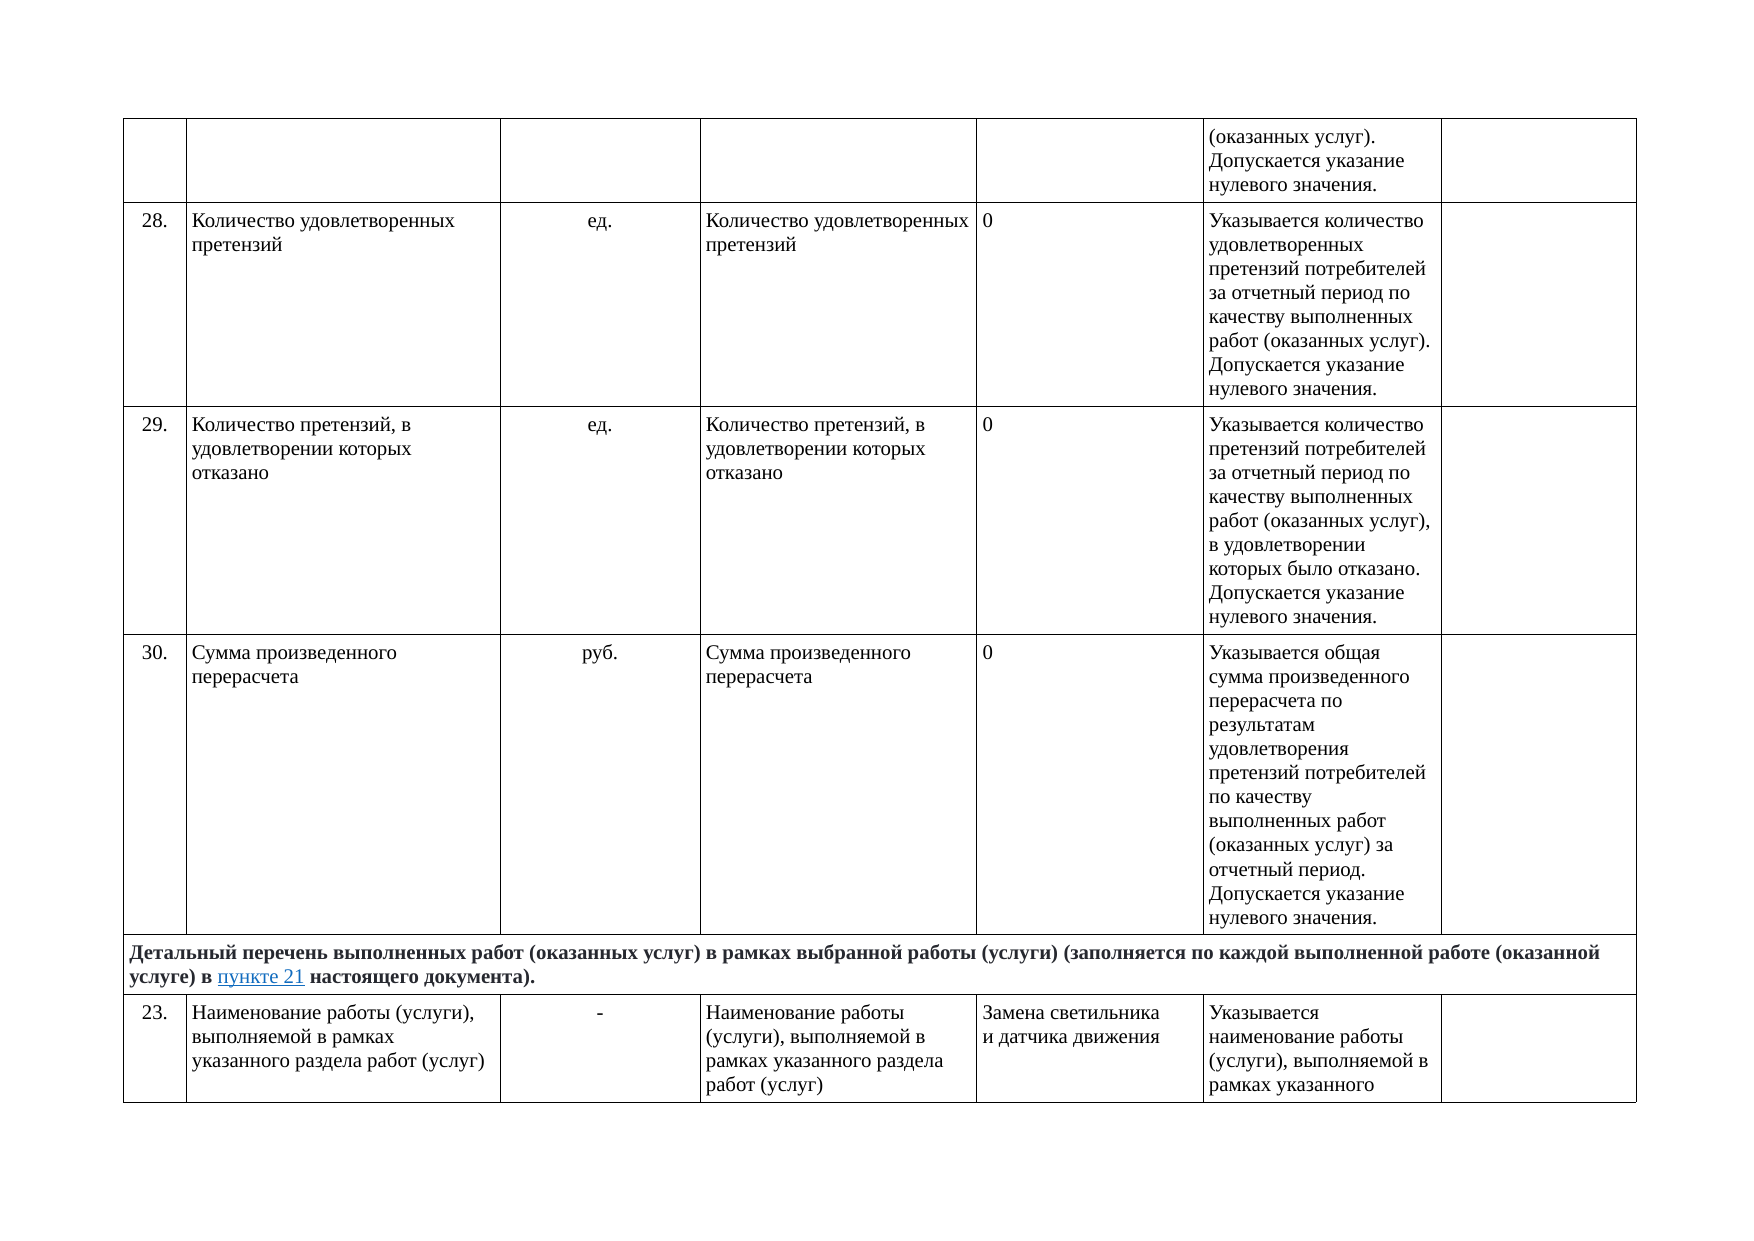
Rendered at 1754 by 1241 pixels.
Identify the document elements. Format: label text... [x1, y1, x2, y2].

table_cell 29. [124, 407, 186, 634]
table_cell руб. [501, 635, 700, 934]
table_cell 28. [124, 203, 186, 406]
table_cell [701, 119, 976, 202]
table_cell Сумма произведенного перерасчета [187, 635, 500, 934]
table_cell ед. [501, 203, 700, 406]
table_cell [1442, 407, 1636, 634]
table_cell [124, 119, 186, 202]
table_cell (оказанных услуг). Допускается указание нулевого значения. [1204, 119, 1441, 202]
table_cell [977, 119, 1203, 202]
table_cell Указывается наименование работы (услуги), выполняемой в рамках указанного [1204, 995, 1441, 1102]
table_cell [187, 119, 500, 202]
table_cell [1442, 635, 1636, 934]
table_cell Количество удовлетворенных претензий [187, 203, 500, 406]
table_cell 0 [977, 203, 1203, 406]
table_cell 30. [124, 635, 186, 934]
table_cell Наименование работы (услуги), выполняемой в рамках указанного раздела работ (услуг) [701, 995, 976, 1102]
table_cell 0 [977, 407, 1203, 634]
table_cell [1442, 119, 1636, 202]
table_cell Количество претензий, в удовлетворении которых отказано [187, 407, 500, 634]
table_cell Указывается количество удовлетворенных претензий потребителей за отчетный период по качеству выполненных работ (оказанных услуг). Допускается указание нулевого значения. [1204, 203, 1441, 406]
table_cell Детальный перечень выполненных работ (оказанных услуг) в рамках выбранной работы (услуги) (заполняется по каждой выполненной работе (оказанной услуге) в пункте 21 настоящего документа). [124, 935, 1636, 994]
table_cell [501, 119, 700, 202]
table_cell Количество удовлетворенных претензий [701, 203, 976, 406]
table_cell Сумма произведенного перерасчета [701, 635, 976, 934]
table_cell Замена светильника и датчика движения [977, 995, 1203, 1102]
table_cell 0 [977, 635, 1203, 934]
table_cell Количество претензий, в удовлетворении которых отказано [701, 407, 976, 634]
table_cell 23. [124, 995, 186, 1102]
table_cell [1442, 203, 1636, 406]
table_cell Указывается количество претензий потребителей за отчетный период по качеству выполненных работ (оказанных услуг), в удовлетворении которых было отказано. Допускается указание нулевого значения. [1204, 407, 1441, 634]
table_cell [1442, 995, 1636, 1102]
table_cell - [501, 995, 700, 1102]
table_cell Указывается общая сумма произведенного перерасчета по результатам удовлетворения претензий потребителей по качеству выполненных работ (оказанных услуг) за отчетный период. Допускается указание нулевого значения. [1204, 635, 1441, 934]
table_cell ед. [501, 407, 700, 634]
table_cell Наименование работы (услуги), выполняемой в рамках указанного раздела работ (услуг) [187, 995, 500, 1102]
